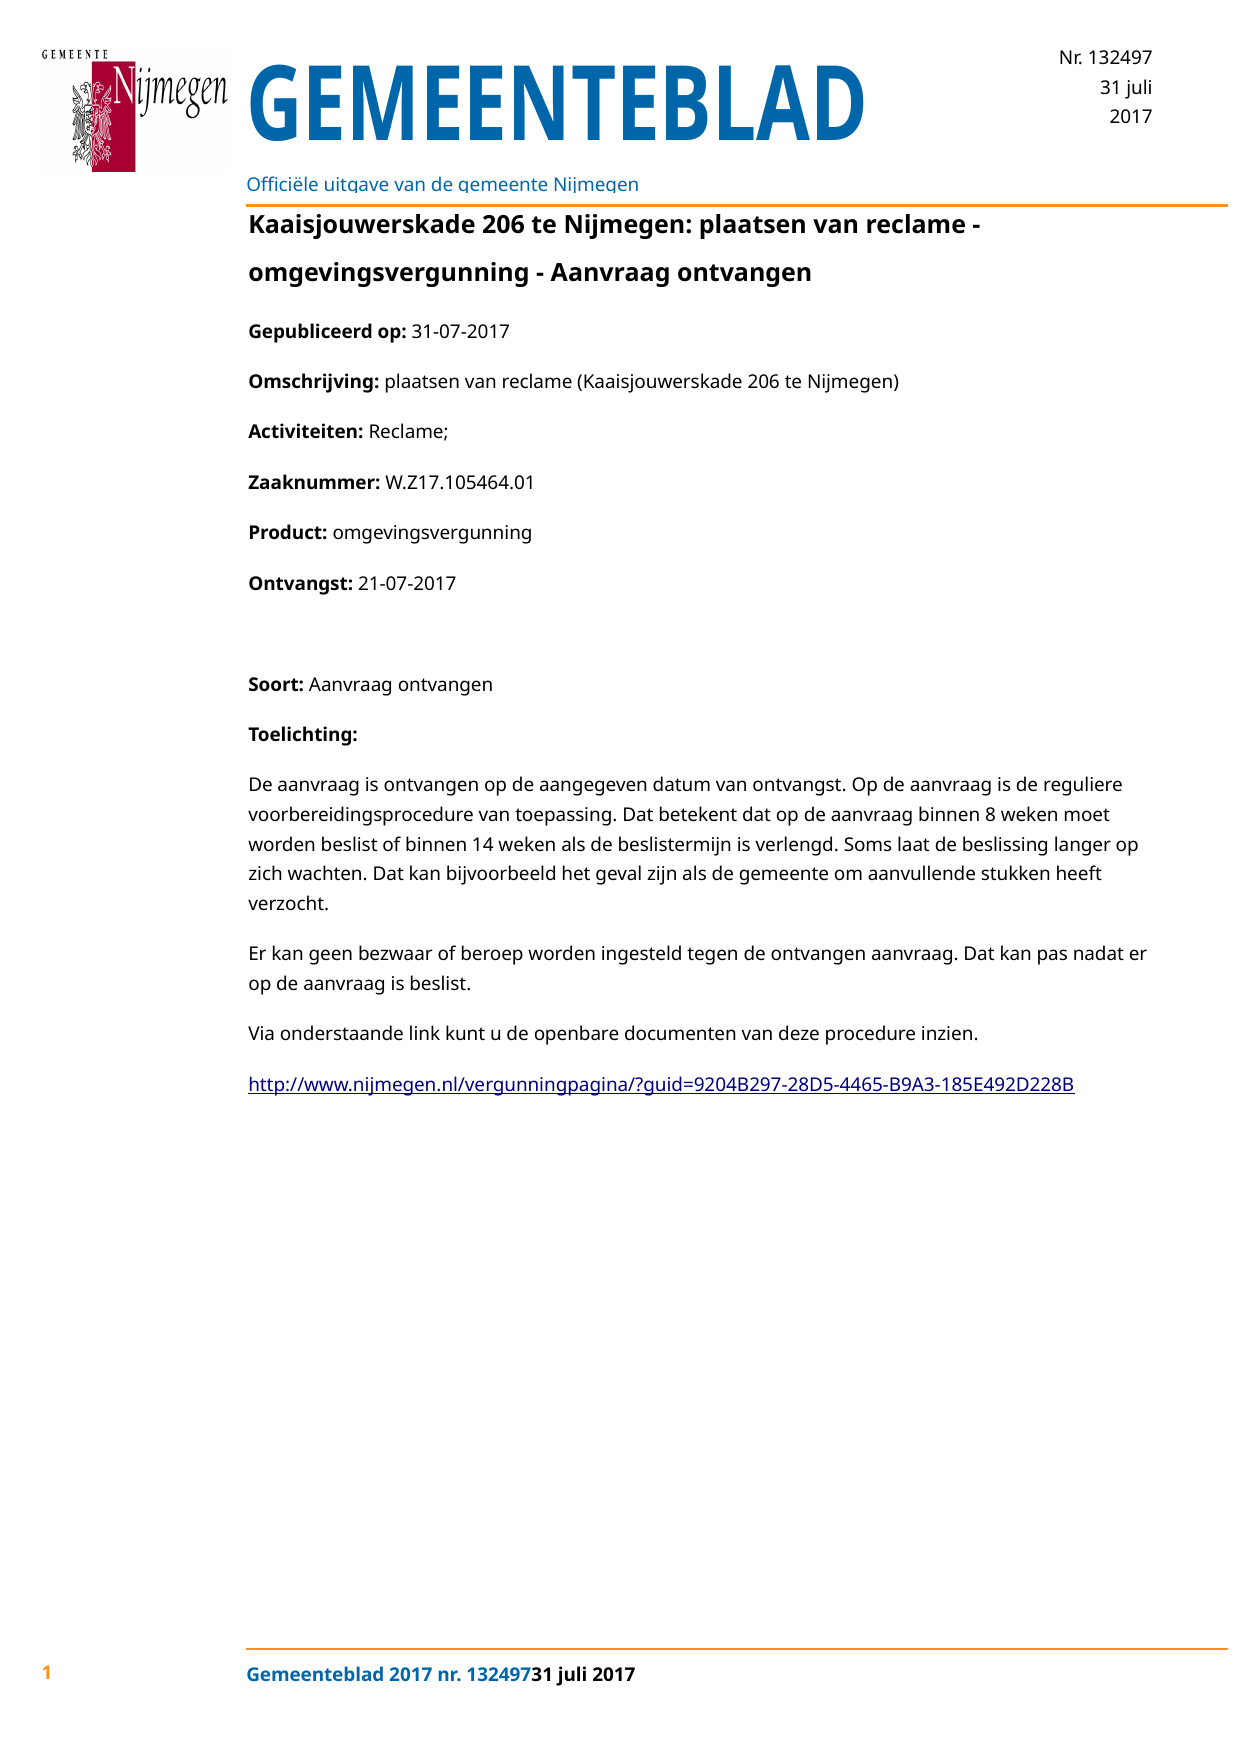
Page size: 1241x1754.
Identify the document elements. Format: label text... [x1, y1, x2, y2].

text Gepubliceerd op: 31-07-2017 [248, 318, 1152, 344]
text Via onderstaande link kunt u de openbare documenten van deze procedure inzien. [248, 1020, 1152, 1046]
text Zaaknummer: W.Z17.105464.01 [248, 469, 1152, 495]
text Toelichting: [248, 721, 1152, 747]
text Omschrijving: plaatsen van reclame (Kaaisjouwerskade 206 te Nijmegen) [248, 368, 1152, 394]
text Er kan geen bezwaar of beroep worden ingesteld tegen de ontvangen aanvraag. Dat kan pas nadat er op de aanvraag is beslist. [248, 940, 1152, 996]
text Product: omgevingsvergunning [248, 519, 1152, 545]
text http://www.nijmegen.nl/vergunningpagina/?guid=9204B297-28D5-4465-B9A3-185E492D228B [248, 1071, 1152, 1097]
text Ontvangst: 21-07-2017 [248, 570, 1152, 596]
text Activiteiten: Reclame; [248, 419, 1152, 444]
text Kaaisjouwerskade 206 te Nijmegen: plaatsen van reclame - omgevingsvergunning - Aanvraag ontvangen [248, 207, 1152, 288]
text Soort: Aanvraag ontvangen [248, 671, 1152, 697]
picture [41, 47, 231, 172]
text De aanvraag is ontvangen op de aangegeven datum van ontvangst. Op de aanvraag is de reguliere voorbereidingsprocedure van toepassing. Dat betekent dat op de aanvraag binnen 8 weken moet worden beslist of binnen 14 weken als de beslistermijn is verlengd. Soms laat de beslissing langer op zich wachten. Dat kan bijvoorbeeld het geval zijn als de gemeente om aanvullende stukken heeft verzocht. [248, 772, 1152, 916]
